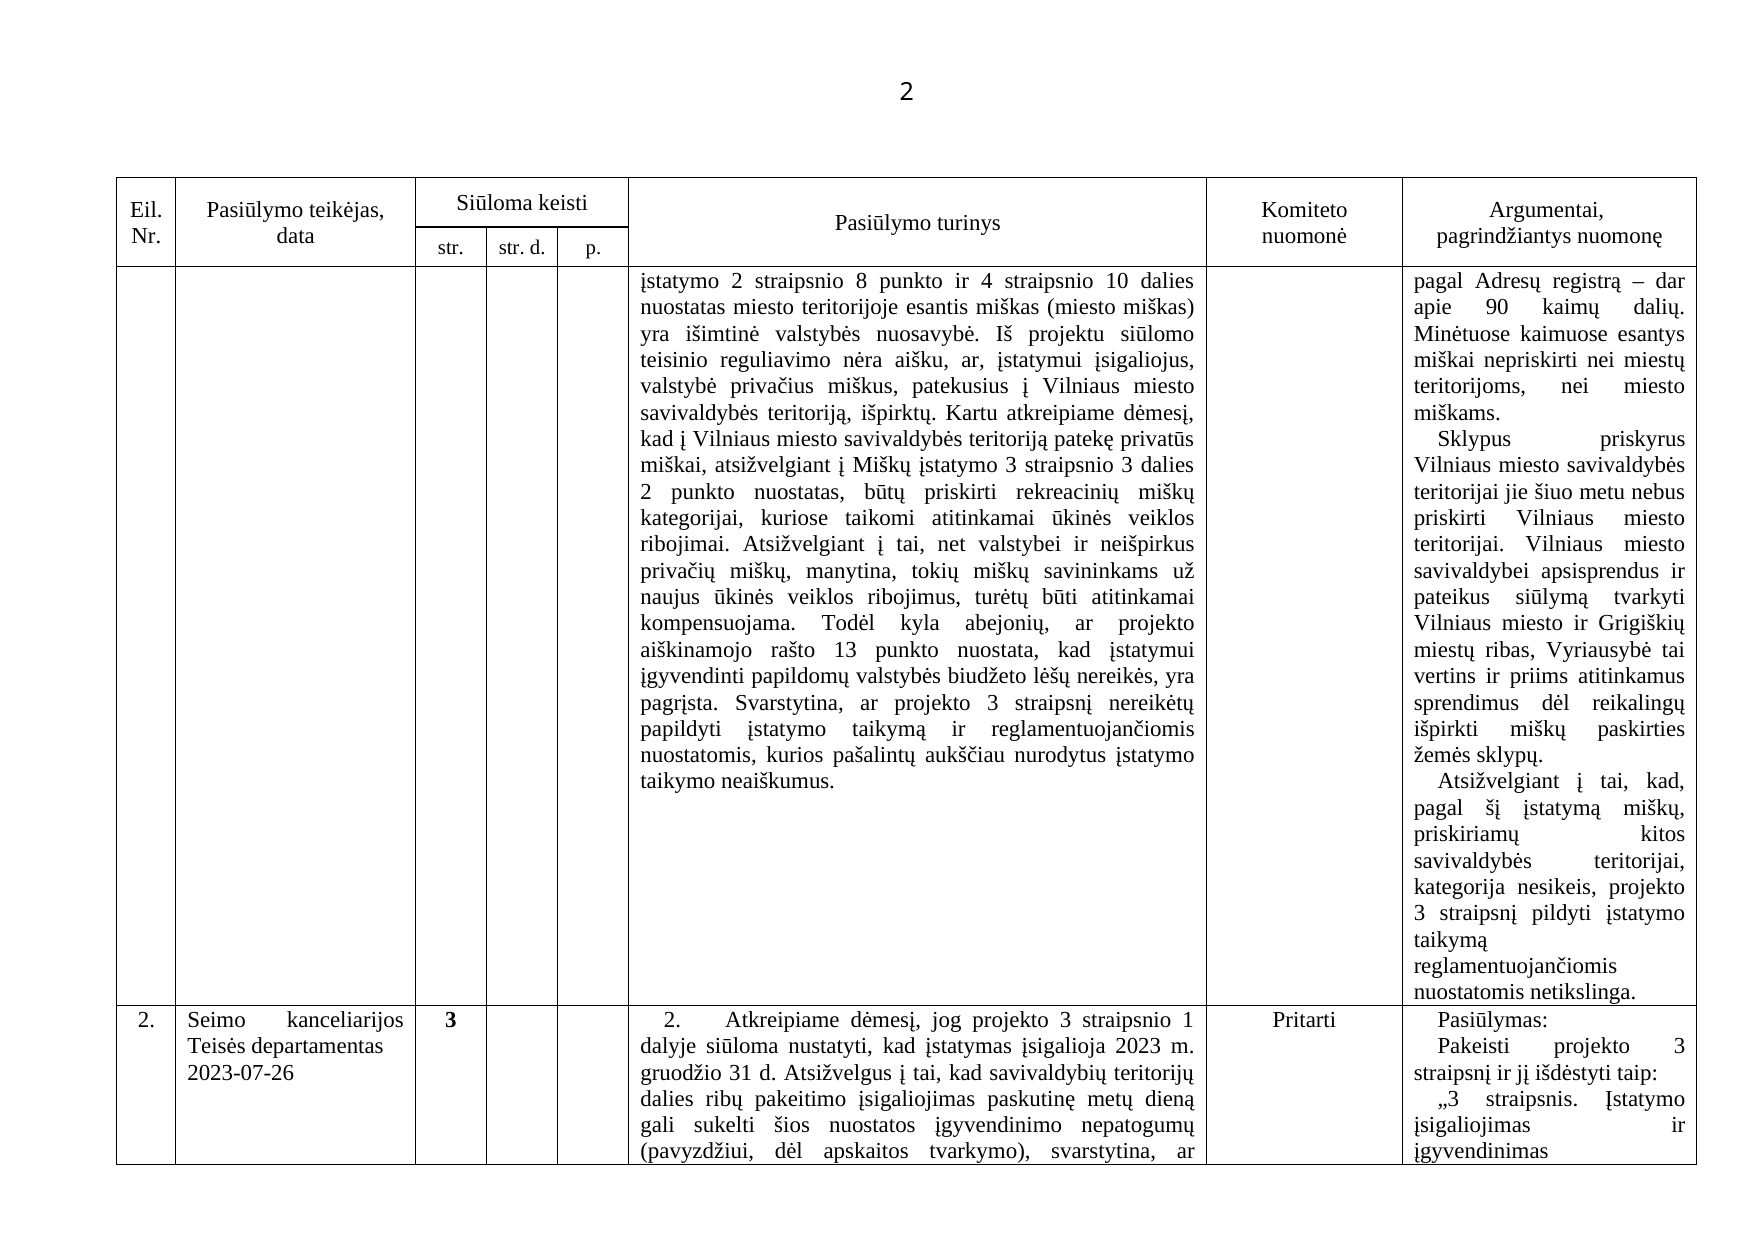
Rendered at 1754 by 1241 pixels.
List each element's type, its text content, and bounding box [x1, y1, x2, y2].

table_cell p. [558, 228, 628, 266]
table_cell Pritarti [1207, 1006, 1402, 1164]
table_header Pasiūlymo turinys [629, 178, 1206, 266]
table_cell Pasiūlymas: Pakeisti projekto 3 straipsnį ir jį išdėstyti taip: „3 straipsnis. Įstatymo įsigaliojimas ir įgyvendinimas [1403, 1006, 1696, 1164]
table_cell [176, 267, 415, 1005]
table_header Komiteto nuomonė [1207, 178, 1402, 266]
table_cell įstatymo 2 straipsnio 8 punkto ir 4 straipsnio 10 dalies nuostatas miesto teritorijoje esantis miškas (miesto miškas) yra išimtinė valstybės nuosavybė. Iš projektu siūlomo teisinio reguliavimo nėra aišku, ar, įstatymui įsigaliojus, valstybė privačius miškus, patekusius į Vilniaus miesto savivaldybės teritoriją, išpirktų. Kartu atkreipiame dėmesį, kad į Vilniaus miesto savivaldybės teritoriją patekę privatūs miškai, atsižvelgiant į Miškų įstatymo 3 straipsnio 3 dalies 2 punkto nuostatas, būtų priskirti rekreacinių miškų kategorijai, kuriose taikomi atitinkamai ūkinės veiklos ribojimai. Atsižvelgiant į tai, net valstybei ir neišpirkus privačių miškų, manytina, tokių miškų savininkams už naujus ūkinės veiklos ribojimus, turėtų būti atitinkamai kompensuojama. Todėl kyla abejonių, ar projekto aiškinamojo rašto 13 punkto nuostata, kad įstatymui įgyvendinti papildomų valstybės biudžeto lėšų nereikės, yra pagrįsta. Svarstytina, ar projekto 3 straipsnį nereikėtų papildyti įstatymo taikymą ir reglamentuojančiomis nuostatomis, kurios pašalintų aukščiau nurodytus įstatymo taikymo neaiškumus. [629, 267, 1206, 1005]
table_header Eil. Nr. [117, 178, 175, 266]
table_header Pasiūlymo teikėjas, data [176, 178, 415, 266]
table_cell Seimo kanceliarijos Teisės departamentas 2023-07-26 [176, 1006, 415, 1164]
table_cell [117, 267, 175, 1005]
table_cell str. d. [487, 228, 557, 266]
table_cell 2. [117, 1006, 175, 1164]
table_cell 3 [416, 1006, 486, 1164]
table_cell pagal Adresų registrą – dar apie 90 kaimų dalių. Minėtuose kaimuose esantys miškai nepriskirti nei miestų teritorijoms, nei miesto miškams. Sklypus priskyrus Vilniaus miesto savivaldybės teritorijai jie šiuo metu nebus priskirti Vilniaus miesto teritorijai. Vilniaus miesto savivaldybei apsisprendus ir pateikus siūlymą tvarkyti Vilniaus miesto ir Grigiškių miestų ribas, Vyriausybė tai vertins ir priims atitinkamus sprendimus dėl reikalingų išpirkti miškų paskirties žemės sklypų. Atsižvelgiant į tai, kad, pagal šį įstatymą miškų, priskiriamų kitos savivaldybės teritorijai, kategorija nesikeis, projekto 3 straipsnį pildyti įstatymo taikymą reglamentuojančiomis nuostatomis netikslinga. [1403, 267, 1696, 1005]
table_header Siūloma keisti [416, 178, 628, 226]
table_cell [558, 267, 628, 1005]
table_cell [416, 267, 486, 1005]
table_cell [558, 1006, 628, 1164]
table_cell [1207, 267, 1402, 1005]
table_cell [487, 1006, 557, 1164]
table_cell 2. Atkreipiame dėmesį, jog projekto 3 straipsnio 1 dalyje siūloma nustatyti, kad įstatymas įsigalioja 2023 m. gruodžio 31 d. Atsižvelgus į tai, kad savivaldybių teritorijų dalies ribų pakeitimo įsigaliojimas paskutinę metų dieną gali sukelti šios nuostatos įgyvendinimo nepatogumų (pavyzdžiui, dėl apskaitos tvarkymo), svarstytina, ar [629, 1006, 1206, 1164]
table_cell str. [416, 228, 486, 266]
table_header Argumentai, pagrindžiantys nuomonę [1403, 178, 1696, 266]
table_cell [487, 267, 557, 1005]
